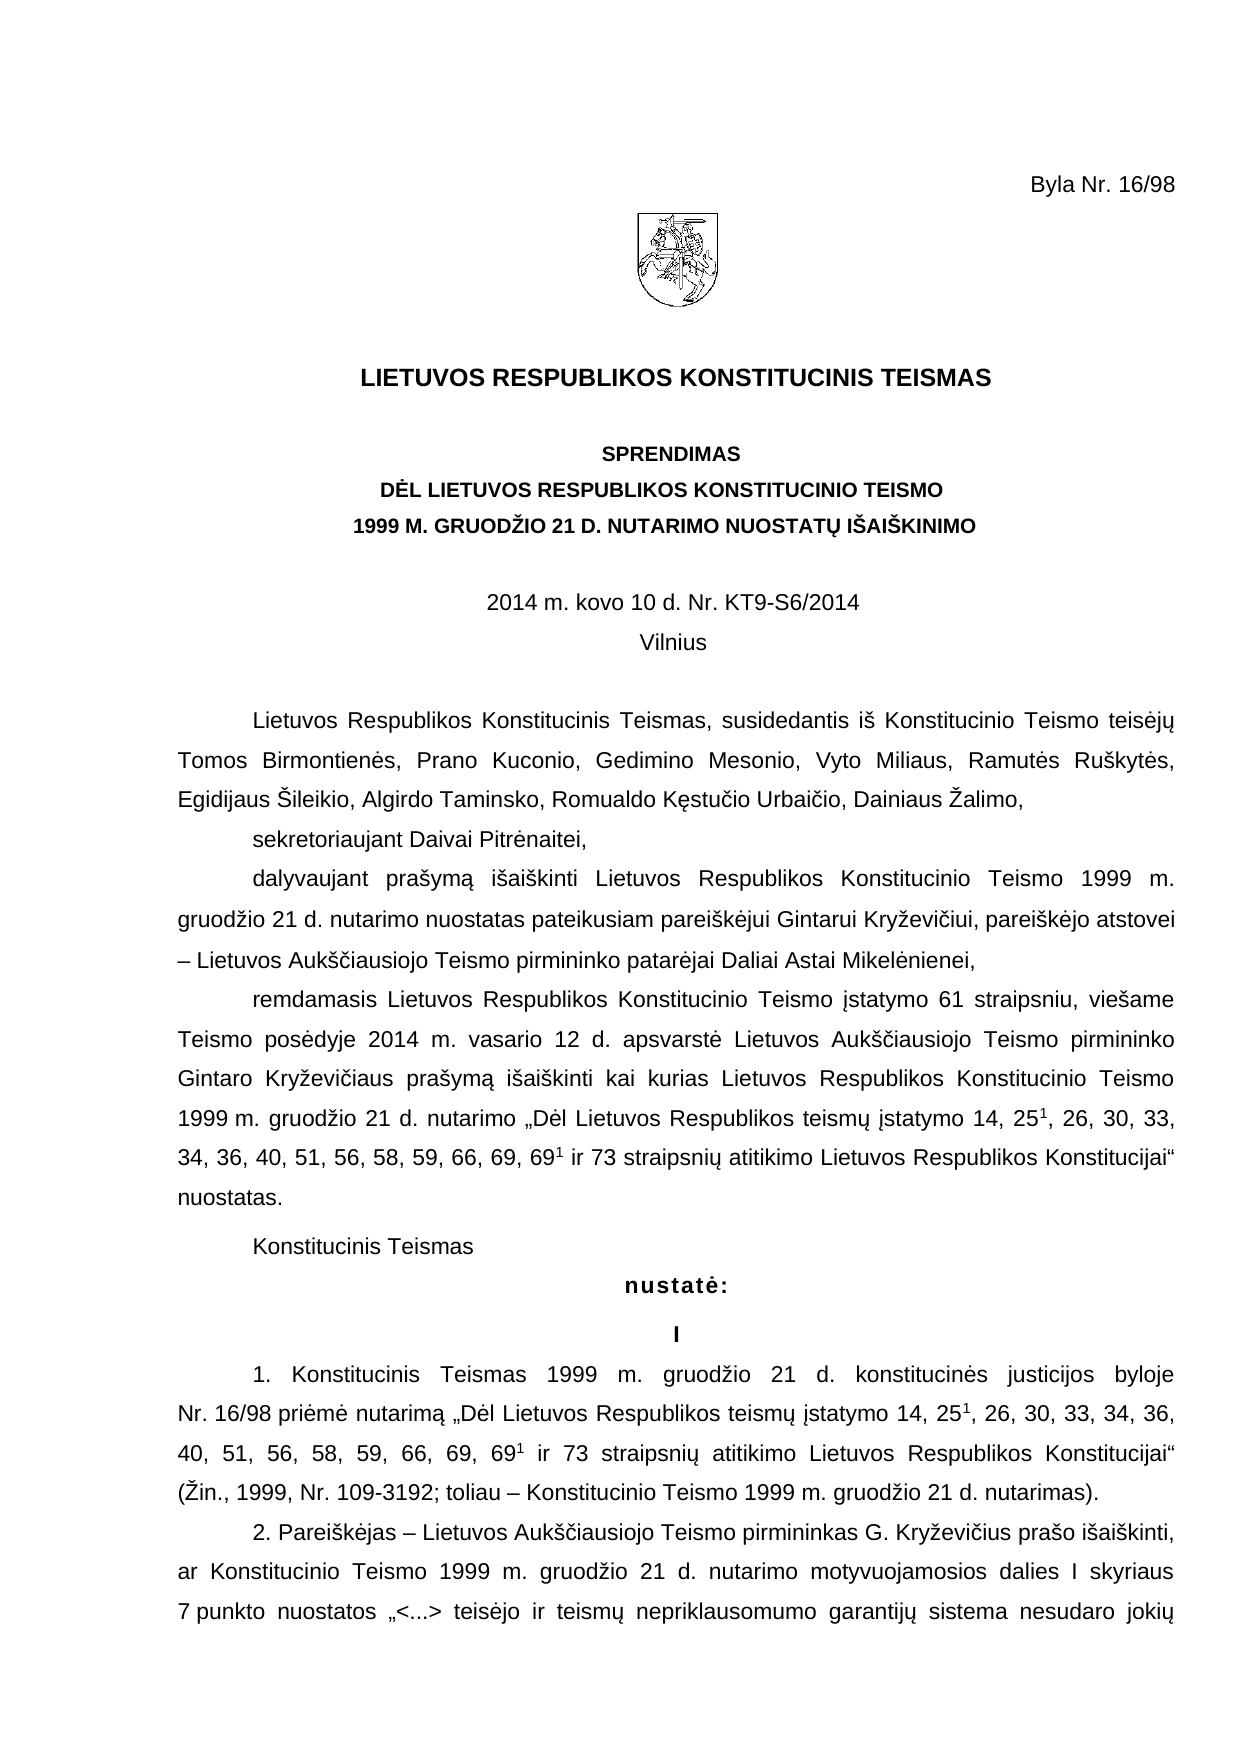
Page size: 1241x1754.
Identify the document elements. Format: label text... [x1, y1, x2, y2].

text dalyvaujant prašymą išaiškinti Lietuvos Respublikos Konstitucinio Teismo 1999 m. gruodžio 21 d. nutarimo nuostatas pateikusiam pareiškėjui Gintarui Kryževičiui, pareiškėjo atstovei – Lietuvos Aukščiausiojo Teismo pirmininko patarėjai Daliai Astai Mikelėnienei, [177, 865, 1175, 973]
text 2014 m. kovo 10 d. Nr. KT9-S6/2014 [177, 589, 1175, 615]
text DĖL LIETUVOS RESPUBLIKOS Konstitucinio Teismo [327, 478, 1002, 502]
text sekretoriaujant Daivai Pitrėnaitei, [177, 826, 1175, 852]
text Vilnius [177, 628, 1175, 655]
text 1. Konstitucinis Teismas 1999 m. gruodžio 21 d. konstitucinės justicijos byloje Nr. 16/98 priėmė nutarimą „Dėl Lietuvos Respublikos teismų įstatymo 14, 251, 26, 30, 33, 34, 36, 40, 51, 56, 58, 59, 66, 69, 691 ir 73 straipsnių atitikimo Lietuvos Respublikos Konstitucijai“ (Žin., 1999, Nr. 109-3192; toliau – Konstitucinio Teismo 1999 m. gruodžio 21 d. nutarimas). [177, 1361, 1175, 1506]
text 1999 m. gruodžio 21 d. nutarimo nuostatų išaiškinimo [327, 513, 1002, 537]
text I [177, 1321, 1175, 1348]
text Byla Nr. 16/98 [177, 171, 1175, 198]
text Lietuvos Respublikos Konstitucinis Teismas, susidedantis iš Konstitucinio Teismo teisėjų Tomos Birmontienės, Prano Kuconio, Gedimino Mesonio, Vyto Miliaus, Ramutės Ruškytės, Egidijaus Šileikio, Algirdo Taminsko, Romualdo Kęstučio Urbaičio, Dainiaus Žalimo, [177, 707, 1175, 813]
text SPRENDIMAS [252, 442, 1090, 466]
text 2. Pareiškėjas – Lietuvos Aukščiausiojo Teismo pirmininkas G. Kryževičius prašo išaiškinti, ar Konstitucinio Teismo 1999 m. gruodžio 21 d. nutarimo motyvuojamosios dalies I skyriaus 7 punkto nuostatos „<...> teisėjo ir teismų nepriklausomumo garantijų sistema nesudaro jokių [177, 1519, 1175, 1624]
text Konstitucinis Teismas [177, 1233, 1175, 1259]
text LIETUVOS RESPUBLIKOS KONSTITUCINIS TEISMAS [177, 363, 1175, 391]
text nustatė: [177, 1272, 1175, 1298]
text remdamasis Lietuvos Respublikos Konstitucinio Teismo įstatymo 61 straipsniu, viešame Teismo posėdyje 2014 m. vasario 12 d. apsvarstė Lietuvos Aukščiausiojo Teismo pirmininko Gintaro Kryževičiaus prašymą išaiškinti kai kurias Lietuvos Respublikos Konstitucinio Teismo 1999 m. gruodžio 21 d. nutarimo „Dėl Lietuvos Respublikos teismų įstatymo 14, 251, 26, 30, 33, 34, 36, 40, 51, 56, 58, 59, 66, 69, 691 ir 73 straipsnių atitikimo Lietuvos Respublikos Konstitucijai“ nuostatas. [177, 986, 1175, 1210]
